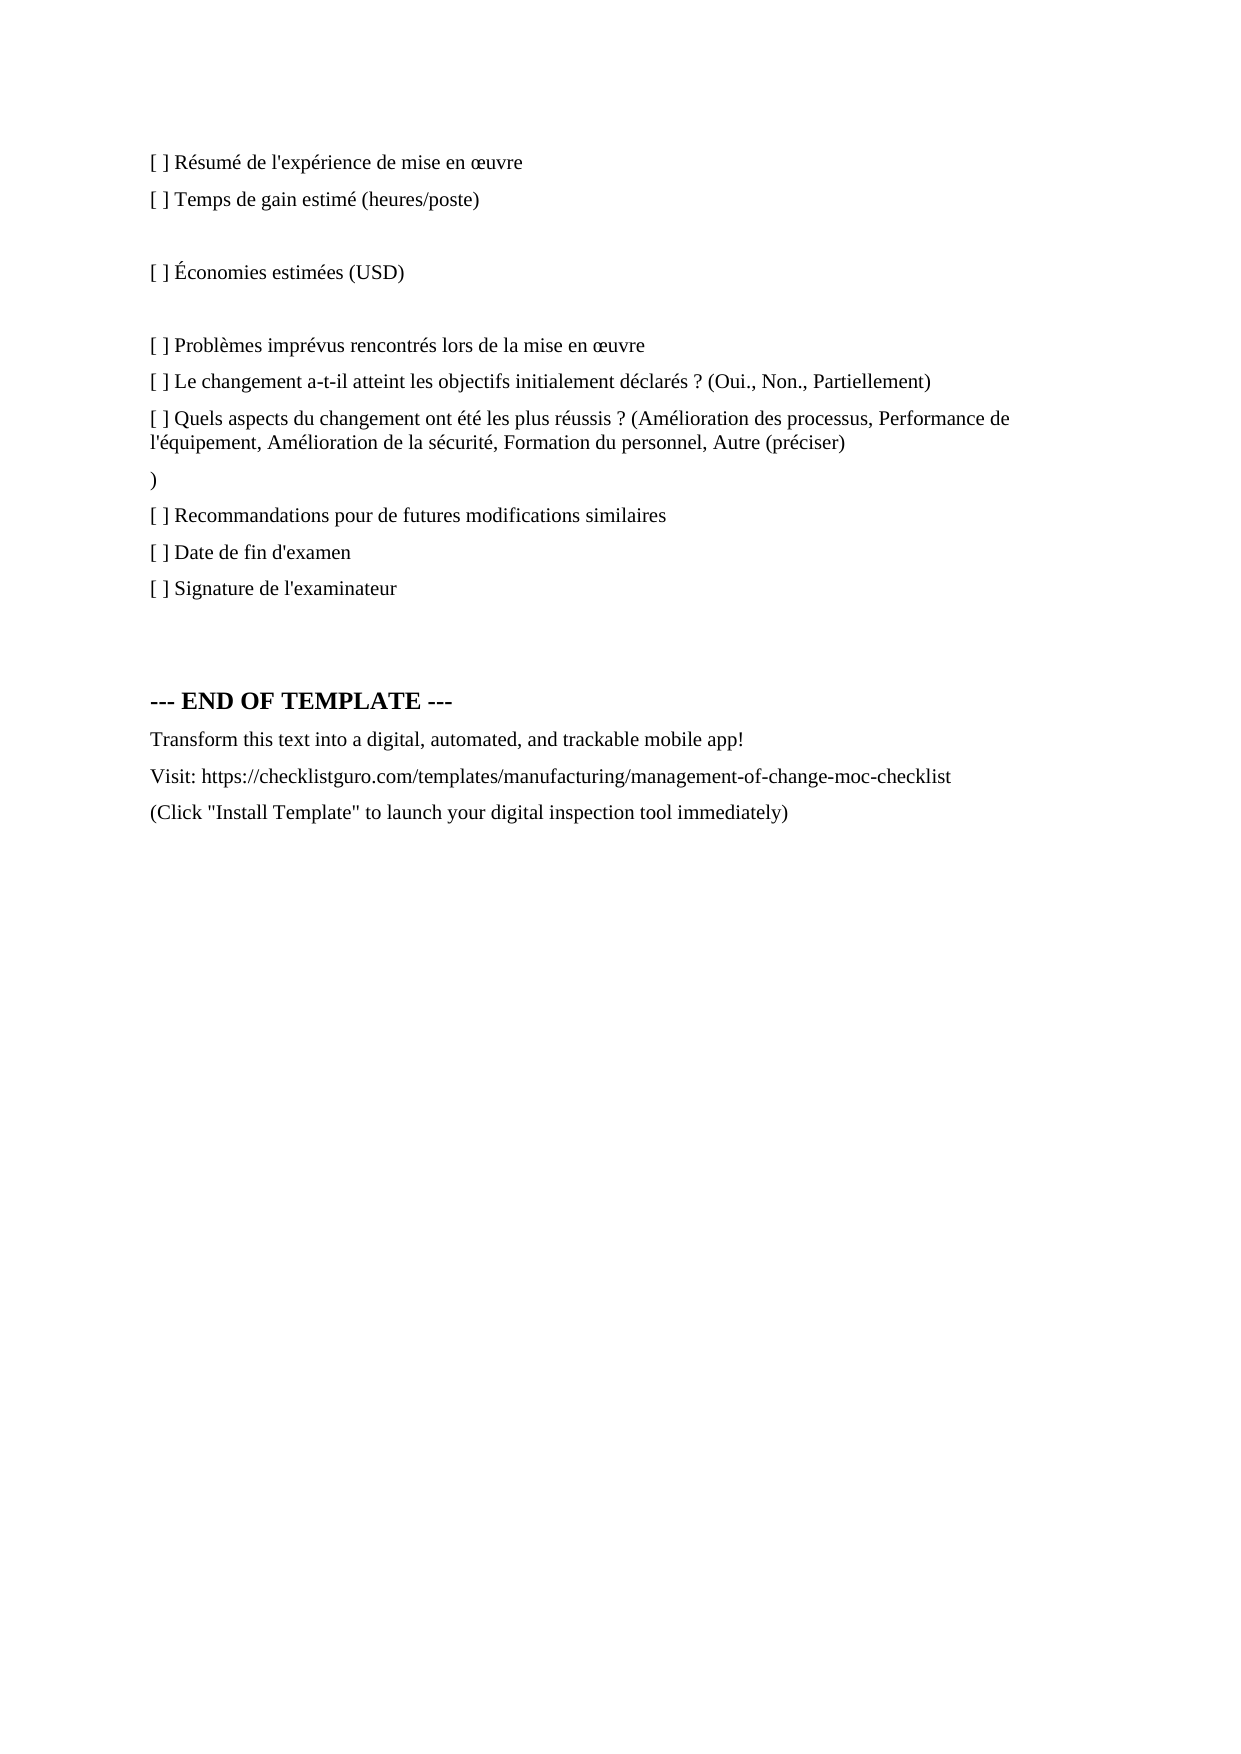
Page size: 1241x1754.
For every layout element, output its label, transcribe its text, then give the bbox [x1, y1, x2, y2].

text Visit: https://checklistguro.com/templates/manufacturing/management-of-change-moc-checklist [150, 764, 1090, 788]
text [ ] Date de fin d'examen [150, 540, 1090, 564]
text [ ] Le changement a-t-il atteint les objectifs initialement déclarés ? (Oui., Non., Partiellement) [150, 369, 1090, 393]
text --- END OF TEMPLATE --- [150, 686, 1090, 715]
text [ ] Recommandations pour de futures modifications similaires [150, 503, 1090, 527]
text [ ] Quels aspects du changement ont été les plus réussis ? (Amélioration des processus, Performance de l'équipement, Amélioration de la sécurité, Formation du personnel, Autre (préciser) [150, 406, 1090, 454]
text [ ] Économies estimées (USD) [150, 260, 1090, 284]
text (Click "Install Template" to launch your digital inspection tool immediately) [150, 800, 1090, 824]
text Transform this text into a digital, automated, and trackable mobile app! [150, 727, 1090, 751]
text ) [150, 467, 1090, 491]
text [ ] Résumé de l'expérience de mise en œuvre [150, 150, 1090, 174]
text [ ] Problèmes imprévus rencontrés lors de la mise en œuvre [150, 333, 1090, 357]
text [ ] Signature de l'examinateur [150, 576, 1090, 600]
text [ ] Temps de gain estimé (heures/poste) [150, 187, 1090, 211]
